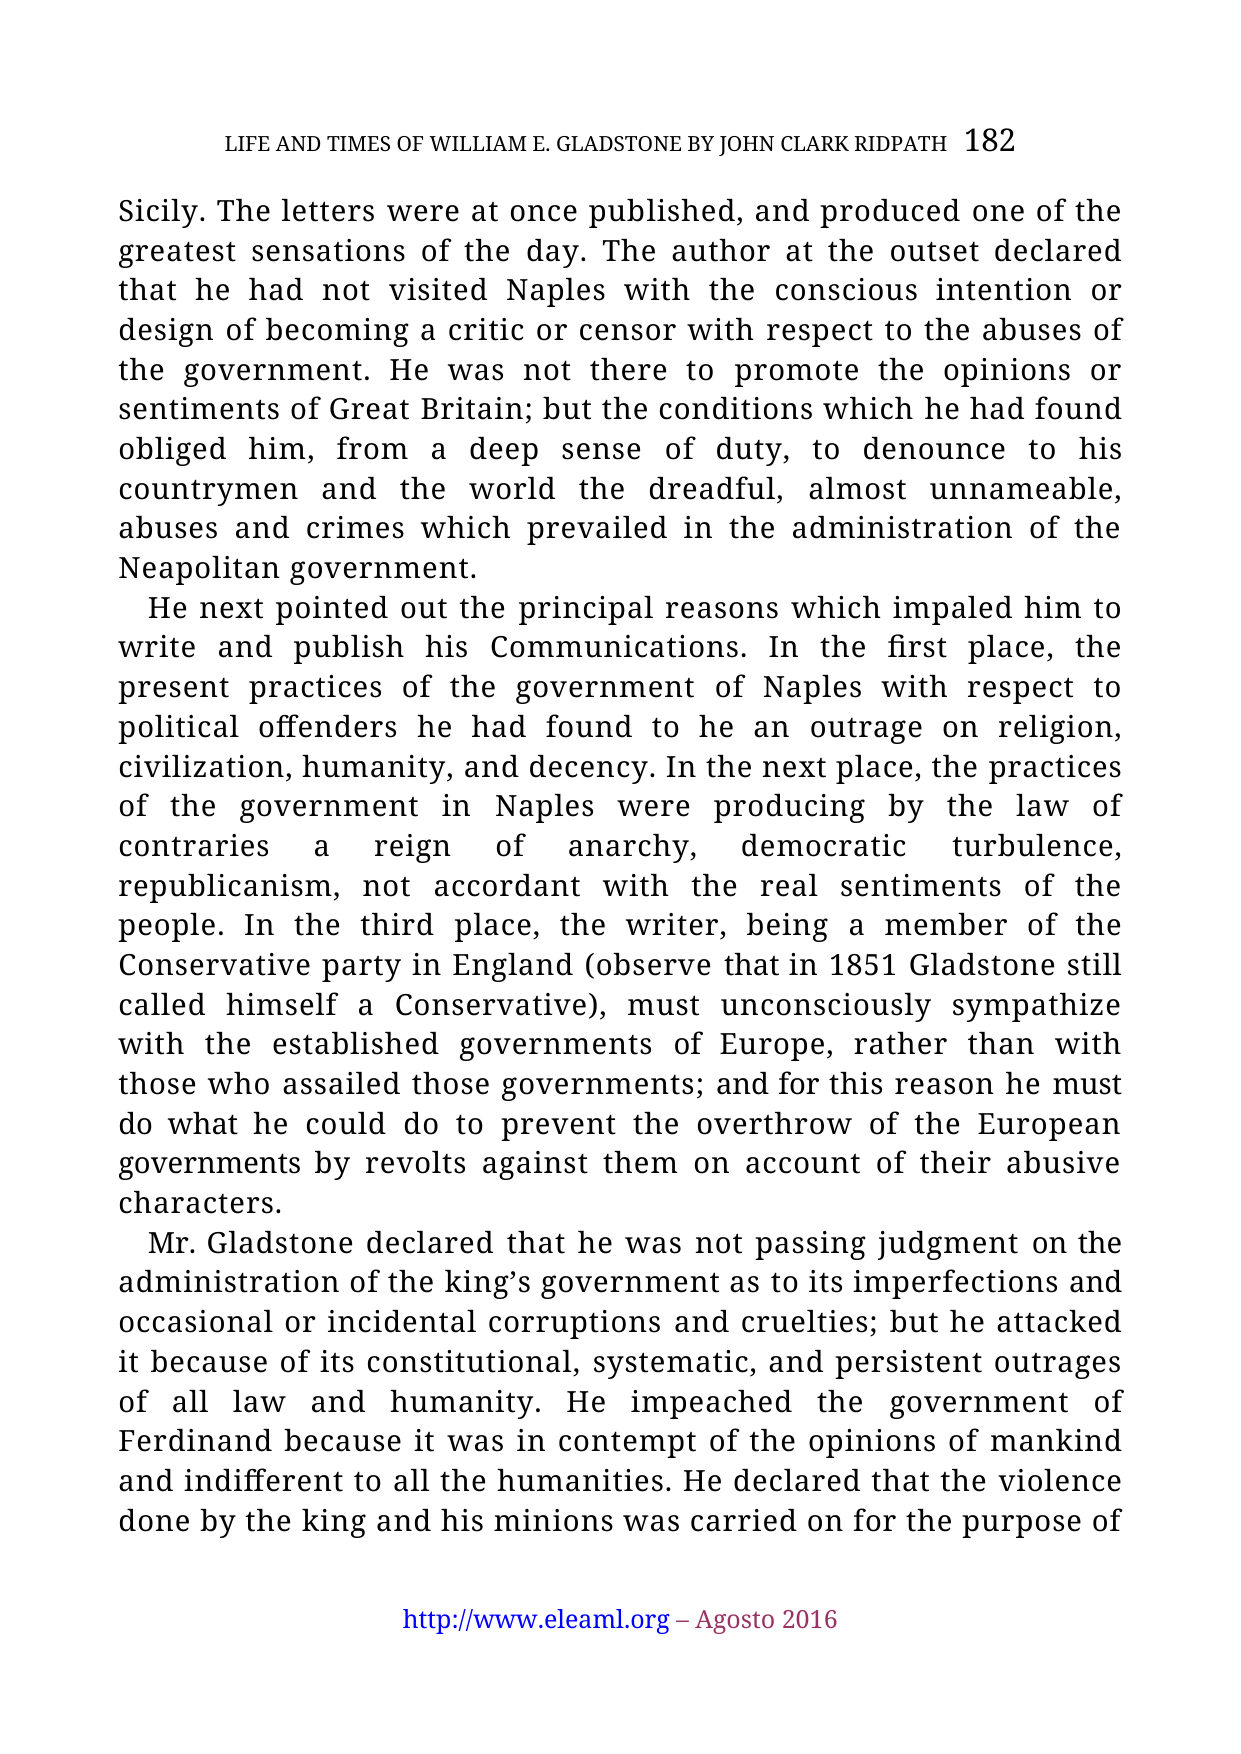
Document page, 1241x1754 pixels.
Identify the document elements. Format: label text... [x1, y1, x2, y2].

text He next pointed out the principal reasons which impaled him to write and publish his Communications. In the first place, the present practices of the government of Naples with respect to political offenders he had found to he an outrage on religion, civilization, humanity, and decency. In the next place, the practices of the government in Naples were producing by the law of contraries a reign of anarchy, democratic turbulence, republicanism, not accordant with the real sentiments of the people. In the third place, the writer, being a member of the Conservative party in England (observe that in 1851 Gladstone still called himself a Conservative), must unconsciously sympathize with the established governments of Europe, rather than with those who assailed those governments; and for this reason he must do what he could do to prevent the overthrow of the European governments by revolts against them on account of their abusive characters. [118, 587, 1122, 1222]
text Sicily. The letters were at once published, and produced one of the greatest sensations of the day. The author at the outset declared that he had not visited Naples with the conscious intention or design of becoming a critic or censor with respect to the abuses of the government. He was not there to promote the opinions or sentiments of Great Britain; but the conditions which he had found obliged him, from a deep sense of duty, to denounce to his countrymen and the world the dreadful, almost unnameable, abuses and crimes which prevailed in the administration of the Neapolitan government. [118, 190, 1122, 587]
text Mr. Gladstone declared that he was not passing judgment on the administration of the king’s government as to its imperfections and occasional or incidental corruptions and cruelties; but he attacked it because of its constitutional, systematic, and persistent outrages of all law and humanity. He impeached the government of Ferdinand because it was in contempt of the opinions of mankind and indifferent to all the humanities. He declared that the violence done by the king and his minions was carried on for the purpose of [118, 1222, 1122, 1539]
